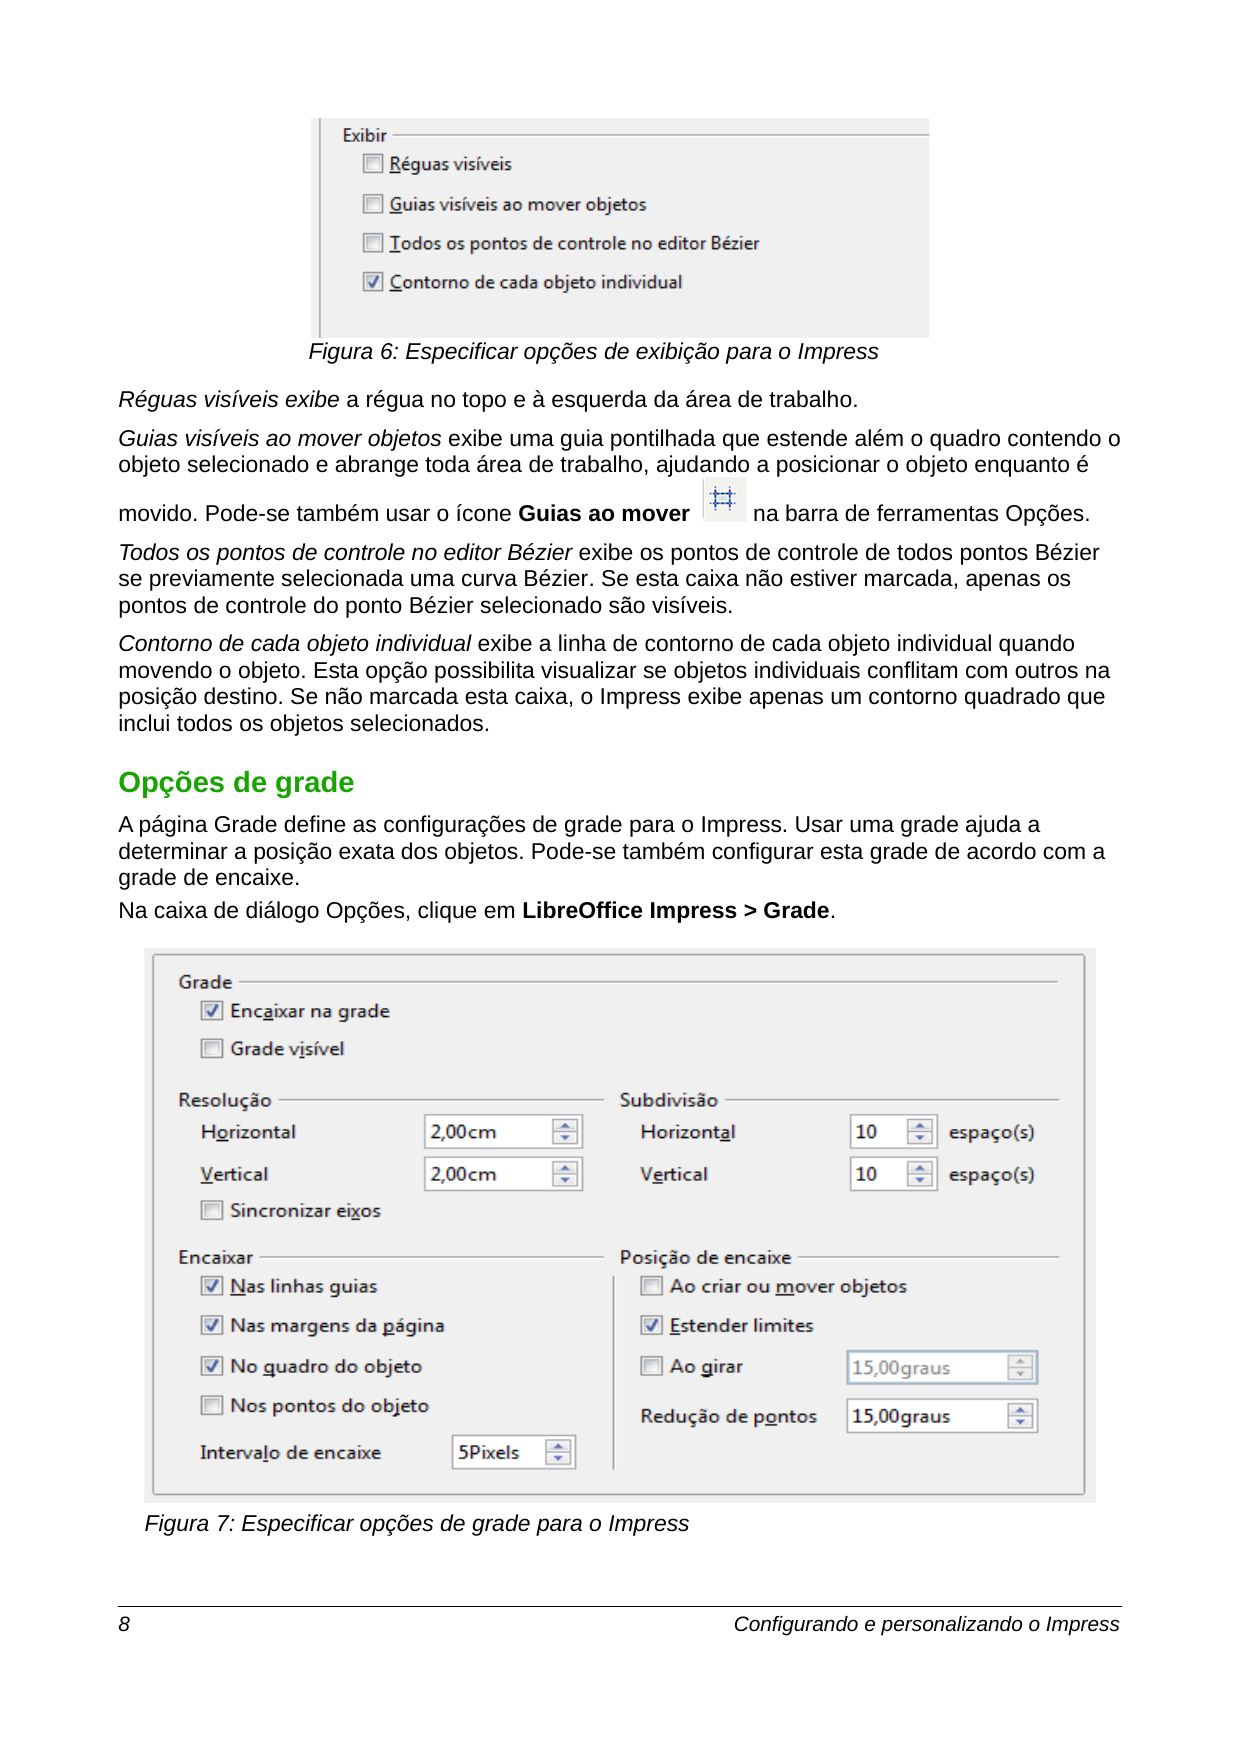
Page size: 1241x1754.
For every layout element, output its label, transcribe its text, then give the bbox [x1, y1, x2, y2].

text Contorno de cada objeto individual exibe a linha de contorno de cada objeto individual quando movendo o objeto. Esta opção possibilita visualizar se objetos individuais conflitam com outros na posição destino. Se não marcada esta caixa, o Impress exibe apenas um contorno quadrado que inclui todos os objetos selecionados. [118, 630, 1122, 736]
subtitle Opções de grade [118, 765, 1122, 799]
text A página Grade define as configurações de grade para o Impress. Usar uma grade ajuda a determinar a posição exata dos objetos. Pode-se também configurar esta grade de acordo com a grade de encaixe. [118, 811, 1122, 890]
picture [702, 477, 747, 522]
picture [144, 948, 1096, 1503]
picture [310, 118, 930, 338]
text Todos os pontos de controle no editor Bézier exibe os pontos de controle de todos pontos Bézier se previamente selecionada uma curva Bézier. Se esta caixa não estiver marcada, apenas os pontos de controle do ponto Bézier selecionado são visíveis. [118, 539, 1122, 618]
text Réguas visíveis exibe a régua no topo e à esquerda da área de trabalho. [118, 386, 1122, 412]
text Figura 7: Especificar opções de grade para o Impress [144, 1509, 1096, 1536]
text Guias visíveis ao mover objetos exibe uma guia pontilhada que estende além o quadro contendo o objeto selecionado e abrange toda área de trabalho, ajudando a posicionar o objeto enquanto é movido. Pode-se também usar o ícone Guias ao mover na barra de ferramentas Opções. [118, 425, 1122, 526]
text Figura 6: Especificar opções de exibição para o Impress [308, 118, 932, 364]
text Na caixa de diálogo Opções, clique em LibreOffice Impress > Grade. [118, 897, 1122, 923]
